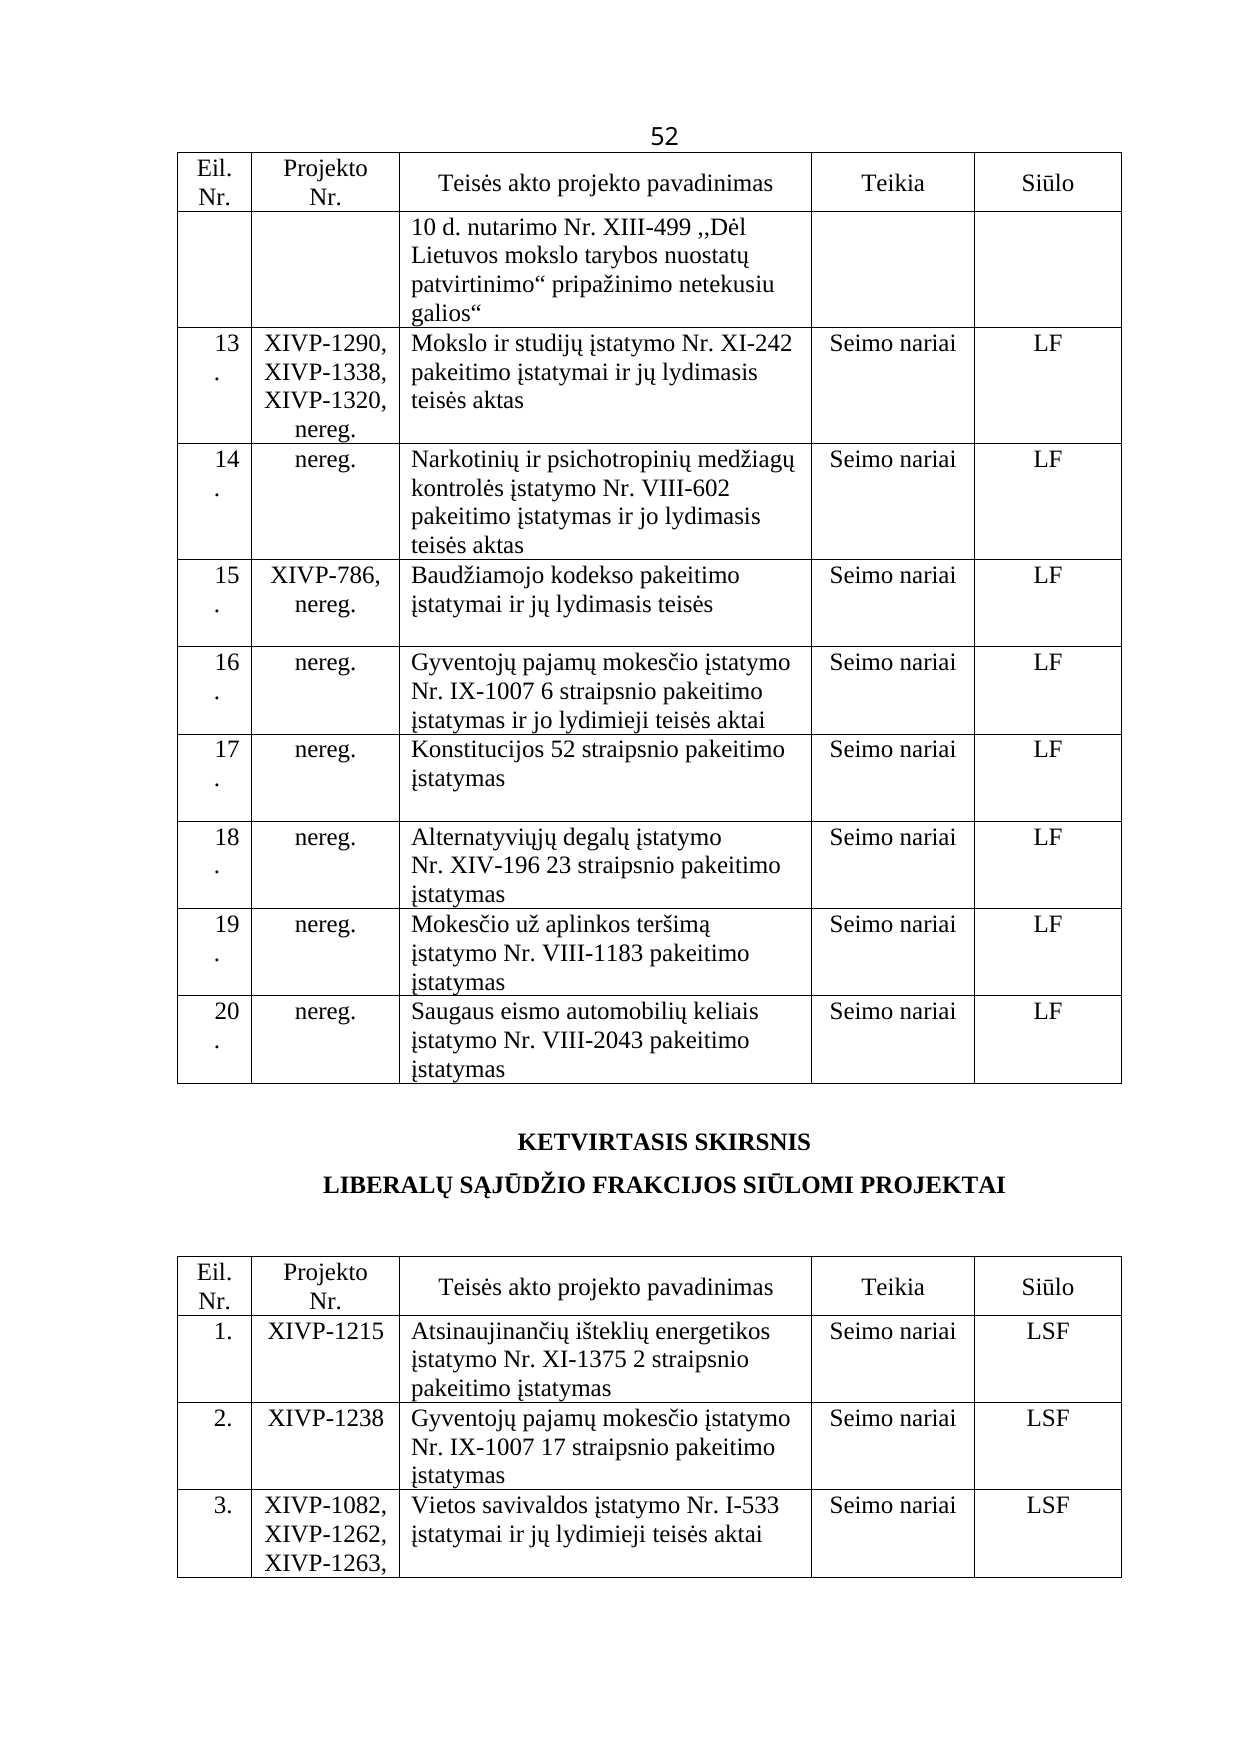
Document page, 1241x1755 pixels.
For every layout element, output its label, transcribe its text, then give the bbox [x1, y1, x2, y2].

table_cell nereg. [252, 647, 399, 733]
table_cell LF [975, 647, 1121, 733]
table_cell XIVP-1290, XIVP-1338, XIVP-1320, nereg. [252, 328, 399, 443]
table_cell LF [975, 822, 1121, 908]
table_cell [178, 560, 251, 646]
table_cell Konstitucijos 52 straipsnio pakeitimo įstatymas [400, 735, 811, 821]
table_cell Mokesčio už aplinkos teršimą įstatymo Nr. VIII-1183 pakeitimo įstatymas [400, 909, 811, 995]
table_header Siūlo [975, 153, 1121, 211]
table_cell XIVP-1238 [252, 1403, 399, 1489]
table_cell nereg. [252, 909, 399, 995]
table_cell Seimo nariai [812, 1316, 974, 1402]
table_header Eil. Nr. [178, 153, 251, 211]
table_cell LSF [975, 1403, 1121, 1489]
table_cell Seimo nariai [812, 1490, 974, 1577]
table_cell [975, 212, 1121, 327]
table_cell [178, 328, 251, 443]
table_cell nereg. [252, 444, 399, 559]
table_cell LF [975, 735, 1121, 821]
table_cell Seimo nariai [812, 647, 974, 733]
table_header Teisės akto projekto pavadinimas [400, 153, 811, 211]
table_cell LF [975, 909, 1121, 995]
table_header Eil. Nr. [178, 1257, 251, 1315]
table_cell nereg. [252, 822, 399, 908]
table_cell Vietos savivaldos įstatymo Nr. I-533 įstatymai ir jų lydimieji teisės aktai [400, 1490, 811, 1577]
text KETVIRTASIS SKIRSNIS [177, 1127, 1152, 1156]
table_cell Alternatyviųjų degalų įstatymo Nr. XIV-196 23 straipsnio pakeitimo įstatymas [400, 822, 811, 908]
table_cell LF [975, 328, 1121, 443]
table_cell Seimo nariai [812, 909, 974, 995]
table_header Projekto Nr. [252, 1257, 399, 1315]
table_cell Saugaus eismo automobilių keliais įstatymo Nr. VIII-2043 pakeitimo įstatymas [400, 996, 811, 1083]
table_cell [178, 822, 251, 908]
table_cell Mokslo ir studijų įstatymo Nr. XI-242 pakeitimo įstatymai ir jų lydimasis teisės aktas [400, 328, 811, 443]
table_header Teisės akto projekto pavadinimas [400, 1257, 811, 1315]
table_cell LSF [975, 1490, 1121, 1577]
table_cell nereg. [252, 996, 399, 1083]
text LIBERALŲ SĄJŪDŽIO FRAKCIJOS SIŪLOMI PROJEKTAI [177, 1170, 1152, 1199]
table_cell Seimo nariai [812, 996, 974, 1083]
table_cell [178, 444, 251, 559]
table_cell XIVP-1082, XIVP-1262, XIVP-1263, [252, 1490, 399, 1577]
table_cell XIVP-1215 [252, 1316, 399, 1402]
table_cell Gyventojų pajamų mokesčio įstatymo Nr. IX-1007 17 straipsnio pakeitimo įstatymas [400, 1403, 811, 1489]
table_cell Seimo nariai [812, 1403, 974, 1489]
table_cell Seimo nariai [812, 822, 974, 908]
table_cell [812, 212, 974, 327]
table_cell Seimo nariai [812, 444, 974, 559]
table_cell Seimo nariai [812, 560, 974, 646]
table_cell Gyventojų pajamų mokesčio įstatymo Nr. IX-1007 6 straipsnio pakeitimo įstatymas ir jo lydimieji teisės aktai [400, 647, 811, 733]
table_cell LF [975, 560, 1121, 646]
table_cell [252, 212, 399, 327]
table_cell [178, 647, 251, 733]
table_cell Baudžiamojo kodekso pakeitimo įstatymai ir jų lydimasis teisės [400, 560, 811, 646]
table_cell 10 d. nutarimo Nr. XIII-499 ,,Dėl Lietuvos mokslo tarybos nuostatų patvirtinimo“ pripažinimo netekusiu galios“ [400, 212, 811, 327]
table_cell [178, 909, 251, 995]
table_cell XIVP-786, nereg. [252, 560, 399, 646]
table_cell Atsinaujinančių išteklių energetikos įstatymo Nr. XI-1375 2 straipsnio pakeitimo įstatymas [400, 1316, 811, 1402]
table_cell LF [975, 444, 1121, 559]
table_header Projekto Nr. [252, 153, 399, 211]
table_cell [178, 212, 251, 327]
table_cell Seimo nariai [812, 735, 974, 821]
table_header Teikia [812, 153, 974, 211]
table_cell Seimo nariai [812, 328, 974, 443]
table_cell [178, 1316, 251, 1402]
table_cell LF [975, 996, 1121, 1083]
table_header Siūlo [975, 1257, 1121, 1315]
table_cell Narkotinių ir psichotropinių medžiagų kontrolės įstatymo Nr. VIII-602 pakeitimo įstatymas ir jo lydimasis teisės aktas [400, 444, 811, 559]
table_cell nereg. [252, 735, 399, 821]
table_cell [178, 735, 251, 821]
table_cell [178, 1403, 251, 1489]
table_cell LSF [975, 1316, 1121, 1402]
table_cell [178, 1490, 251, 1577]
table_header Teikia [812, 1257, 974, 1315]
table_cell [178, 996, 251, 1083]
